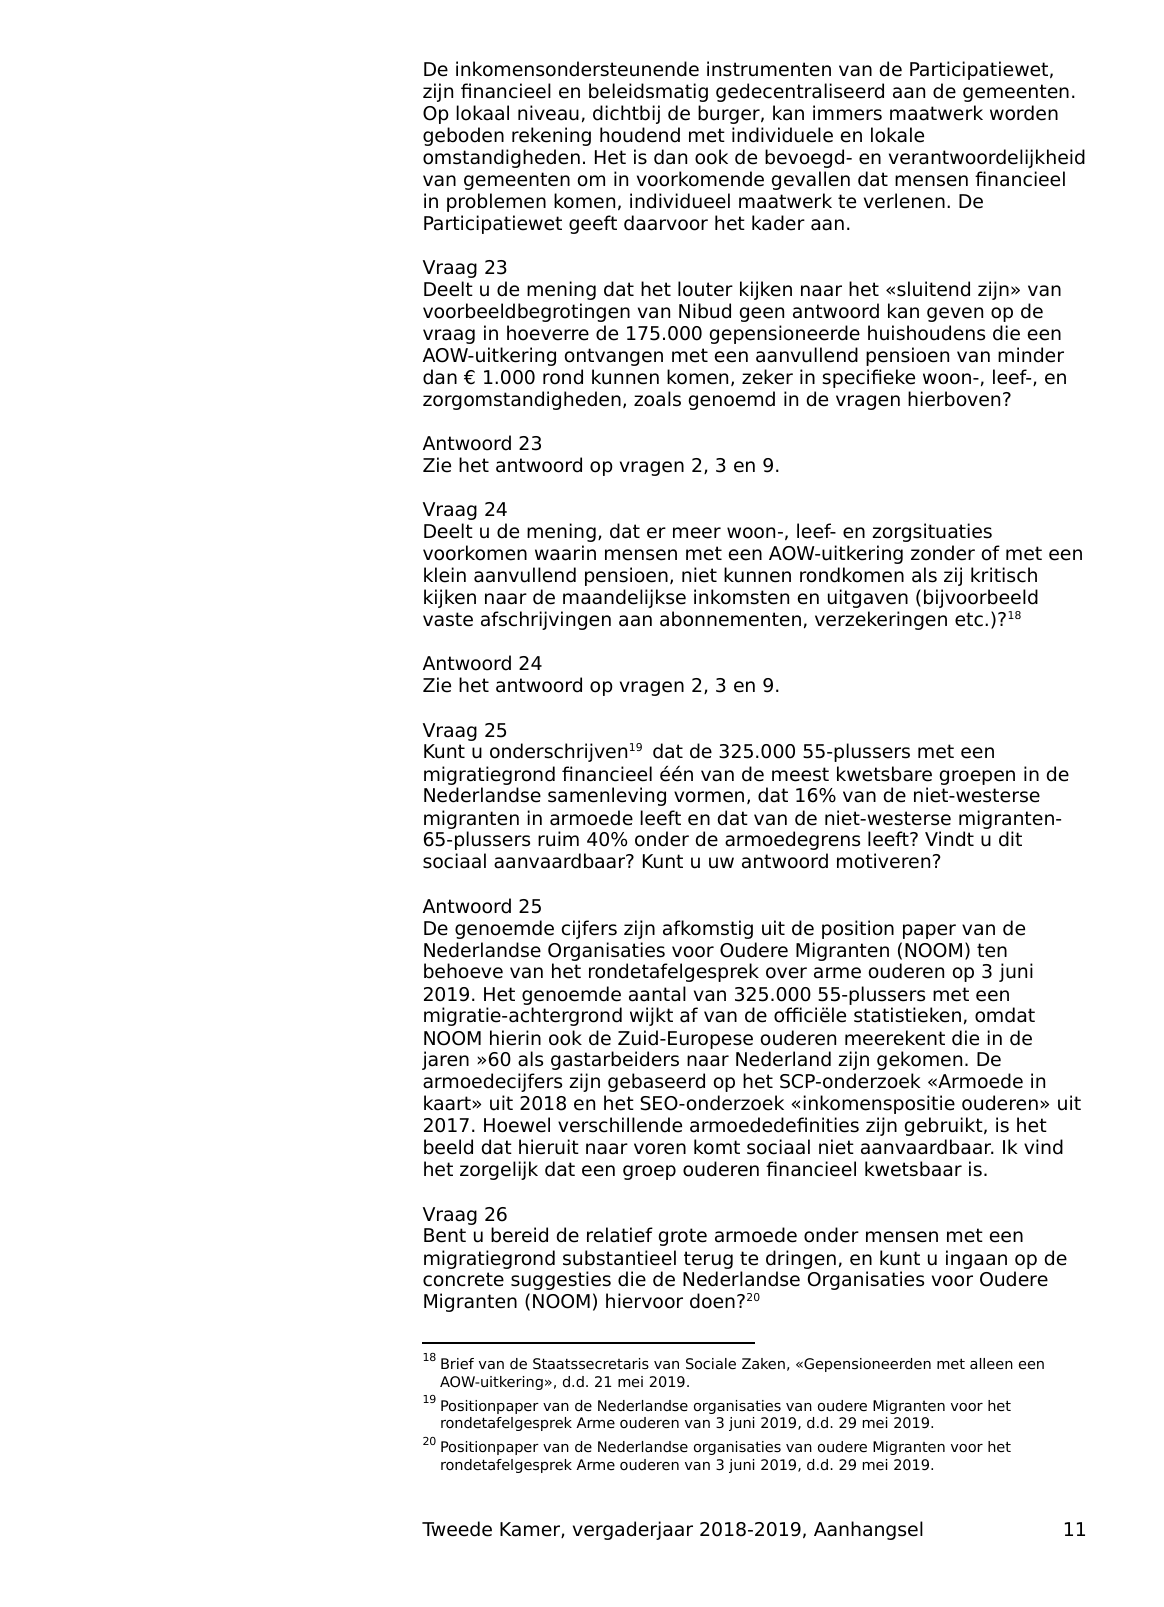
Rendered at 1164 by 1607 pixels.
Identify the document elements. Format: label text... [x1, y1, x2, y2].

text Positionpaper van de Nederlandse organisaties van oudere Migranten voor het rondetafelgesprek Arme ouderen van 3 juni 2019, d.d. 29 mei 2019. [422, 1435, 1087, 1474]
text Vraag 23 [422, 257, 1087, 279]
text Vraag 25 [422, 719, 1087, 741]
text Bent u bereid de relatief grote armoede onder mensen met een migratiegrond substantieel terug te dringen, en kunt u ingaan op de concrete suggesties die de Nederlandse Organisaties voor Oudere Migranten (NOOM) hiervoor doen? [422, 1225, 1087, 1313]
text Zie het antwoord op vragen 2, 3 en 9. [422, 455, 1087, 477]
text Positionpaper van de Nederlandse organisaties van oudere Migranten voor het rondetafelgesprek Arme ouderen van 3 juni 2019, d.d. 29 mei 2019. [422, 1393, 1087, 1432]
text De inkomensondersteunende instrumenten van de Participatiewet, zijn financieel en beleidsmatig gedecentraliseerd aan de gemeenten. Op lokaal niveau, dichtbij de burger, kan immers maatwerk worden geboden rekening houdend met individuele en lokale omstandigheden. Het is dan ook de bevoegd- en verantwoordelijkheid van gemeenten om in voorkomende gevallen dat mensen financieel in problemen komen, individueel maatwerk te verlenen. De Participatiewet geeft daarvoor het kader aan. [422, 59, 1087, 235]
text Deelt u de mening dat het louter kijken naar het «sluitend zijn» van voorbeeldbegrotingen van Nibud geen antwoord kan geven op de vraag in hoeverre de 175.000 gepensioneerde huishoudens die een AOW-uitkering ontvangen met een aanvullend pensioen van minder dan € 1.000 rond kunnen komen, zeker in specifieke woon-, leef-, en zorgomstandigheden, zoals genoemd in de vragen hierboven? [422, 279, 1087, 411]
text Vraag 26 [422, 1203, 1087, 1225]
text Antwoord 25 [422, 896, 1087, 917]
text Antwoord 24 [422, 653, 1087, 675]
text De genoemde cijfers zijn afkomstig uit de position paper van de Nederlandse Organisaties voor Oudere Migranten (NOOM) ten behoeve van het rondetafelgesprek over arme ouderen op 3 juni 2019. Het genoemde aantal van 325.000 55-plussers met een migratie-achtergrond wijkt af van de officiële statistieken, omdat NOOM hierin ook de Zuid-Europese ouderen meerekent die in de jaren »60 als gastarbeiders naar Nederland zijn gekomen. De armoedecijfers zijn gebaseerd op het SCP-onderzoek «Armoede in kaart» uit 2018 en het SEO-onderzoek «inkomenspositie ouderen» uit 2017. Hoewel verschillende armoededefinities zijn gebruikt, is het beeld dat hieruit naar voren komt sociaal niet aanvaardbaar. Ik vind het zorgelijk dat een groep ouderen financieel kwetsbaar is. [422, 917, 1087, 1181]
text Deelt u de mening, dat er meer woon-, leef- en zorgsituaties voorkomen waarin mensen met een AOW-uitkering zonder of met een klein aanvullend pensioen, niet kunnen rondkomen als zij kritisch kijken naar de maandelijkse inkomsten en uitgaven (bijvoorbeeld vaste afschrijvingen aan abonnementen, verzekeringen etc.)? [422, 521, 1087, 631]
text Antwoord 23 [422, 433, 1087, 455]
text Kunt u onderschrijven dat de 325.000 55-plussers met een migratiegrond financieel één van de meest kwetsbare groepen in de Nederlandse samenleving vormen, dat 16% van de niet-westerse migranten in armoede leeft en dat van de niet-westerse migranten- 65-plussers ruim 40% onder de armoedegrens leeft? Vindt u dit sociaal aanvaardbaar? Kunt u uw antwoord motiveren? [422, 741, 1087, 873]
text Zie het antwoord op vragen 2, 3 en 9. [422, 675, 1087, 697]
text Vraag 24 [422, 499, 1087, 521]
text Brief van de Staatssecretaris van Sociale Zaken, «Gepensioneerden met alleen een AOW-uitkering», d.d. 21 mei 2019. [422, 1352, 1087, 1391]
